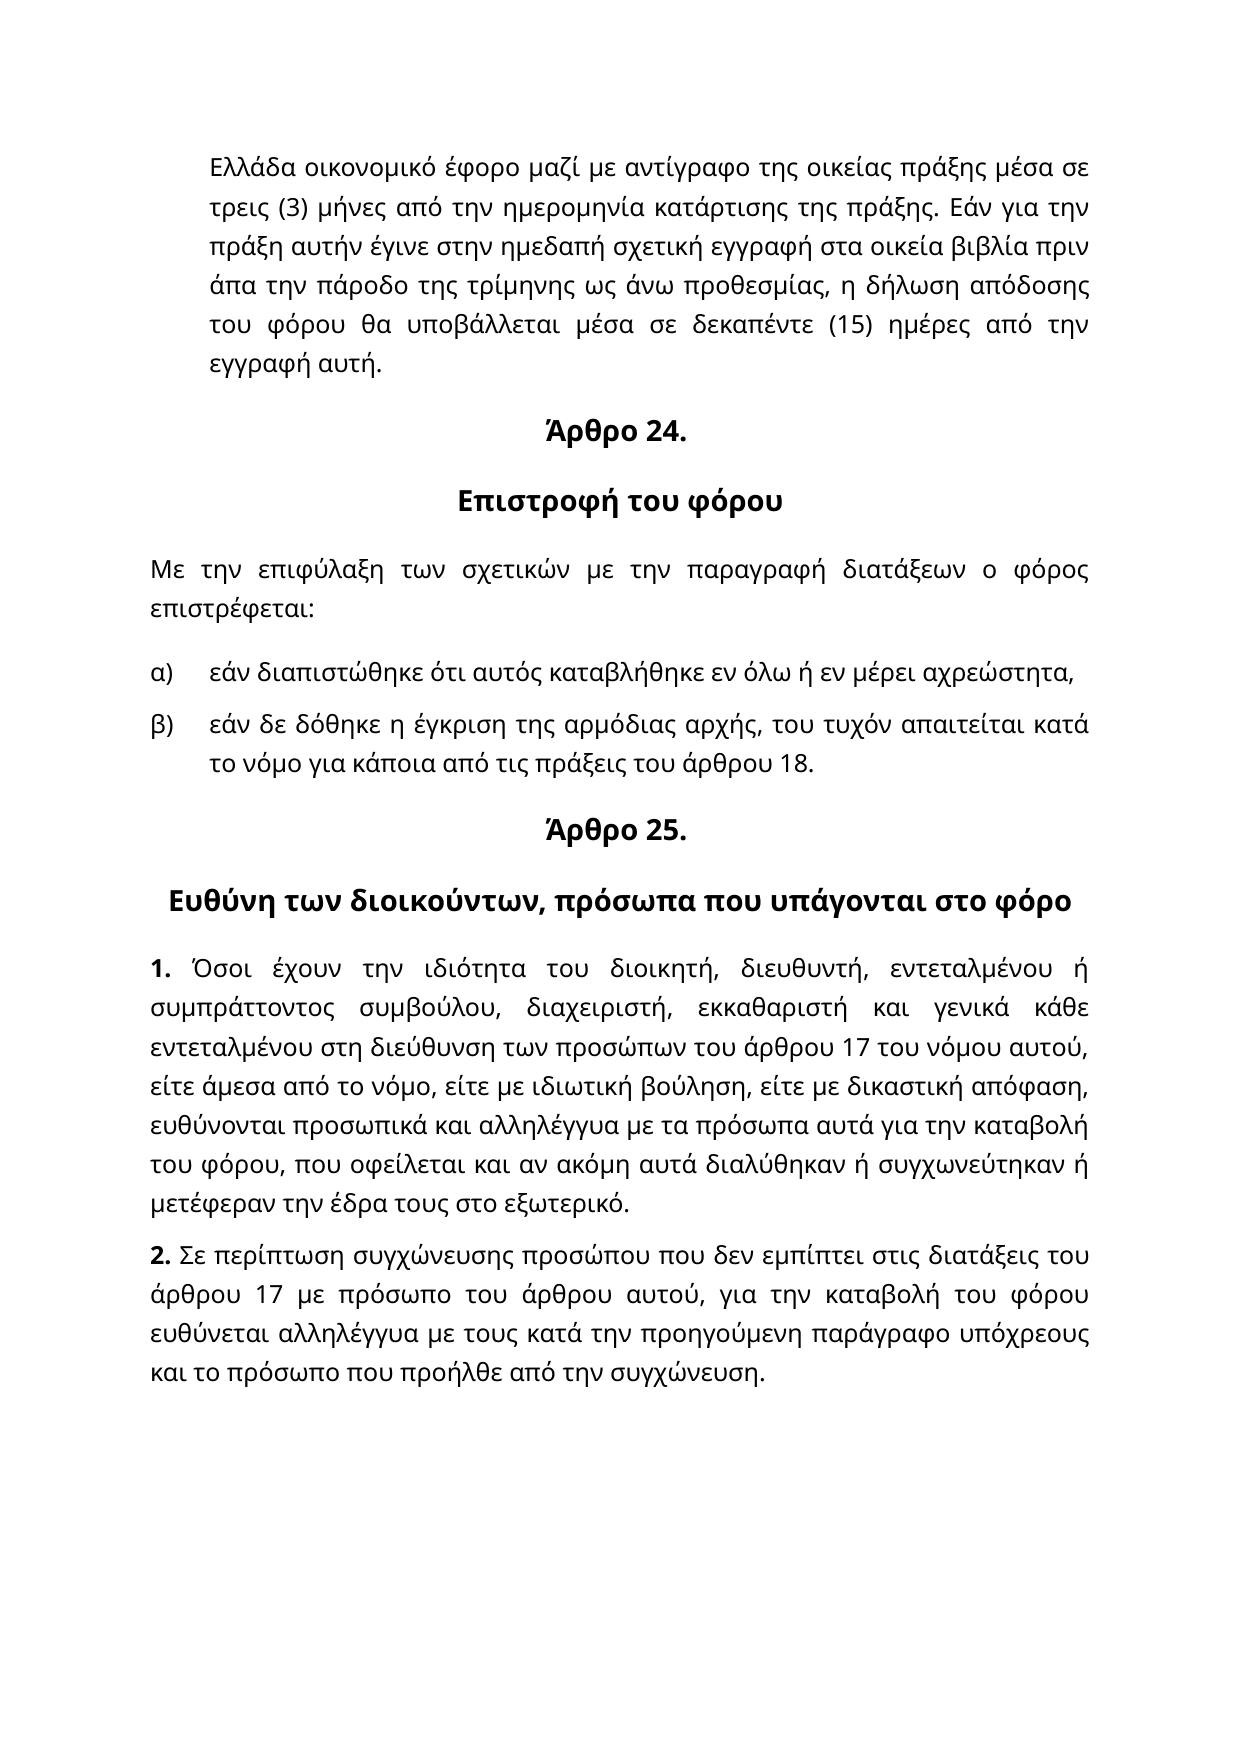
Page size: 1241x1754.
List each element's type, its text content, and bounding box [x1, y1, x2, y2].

text 1. Όσοι έχουν την ιδιότητα του διοικητή, διευθυντή, εντεταλμένου ή συμπράττοντος συμβούλου, διαχειριστή, εκκαθαριστή και γενικά κάθε εντεταλμένου στη διεύθυνση των προσώπων του άρθρου 17 του νόμου αυτού, είτε άμεσα από το νόμο, είτε με ιδιωτική βούληση, είτε με δικαστική απόφαση, ευθύνονται προσωπικά και αλληλέγγυα με τα πρόσωπα αυτά για την καταβολή του φόρου, που οφείλεται και αν ακόμη αυτά διαλύθηκαν ή συγχωνεύτηκαν ή μετέφεραν την έδρα τους στο εξωτερικό. [150, 951, 1090, 1220]
list α) εάν διαπιστώθηκε ότι αυτός καταβλήθηκε εν όλω ή εν μέρει αχρεώστητα, [150, 654, 1090, 689]
subtitle Επιστροφή του φόρου [150, 481, 1090, 520]
subtitle Άρθρο 25. [150, 809, 1090, 849]
text 2. Σε περίπτωση συγχώνευσης προσώπου που δεν εμπίπτει στις διατάξεις του άρθρου 17 με πρόσωπο του άρθρου αυτού, για την καταβολή του φόρου ευθύνεται αλληλέγγυα με τους κατά την προηγούμενη παράγραφο υπόχρεους και το πρόσωπο που προήλθε από την συγχώνευση. [150, 1237, 1090, 1389]
subtitle Ευθύνη των διοικούντων, πρόσωπα που υπάγονται στο φόρο [150, 880, 1090, 920]
subtitle Άρθρο 24. [150, 410, 1090, 450]
list Ελλάδα οικονομικό έφορο μαζί με αντίγραφο της οικείας πράξης μέσα σε τρεις (3) μήνες από την ημερομηνία κατάρτισης της πράξης. Εάν για την πράξη αυτήν έγινε στην ημεδαπή σχετική εγγραφή στα οικεία βιβλία πριν άπα την πάροδο της τρίμηνης ως άνω προθεσμίας, η δήλωση απόδοσης του φόρου θα υποβάλλεται μέσα σε δεκαπέντε (15) ημέρες από την εγγραφή αυτή. [150, 150, 1090, 380]
text Με την επιφύλαξη των σχετικών με την παραγραφή διατάξεων ο φόρος επιστρέφεται: [150, 551, 1090, 624]
list β) εάν δε δόθηκε η έγκριση της αρμόδιας αρχής, του τυχόν απαιτείται κατά το νόμο για κάποια από τις πράξεις του άρθρου 18. [150, 706, 1090, 779]
